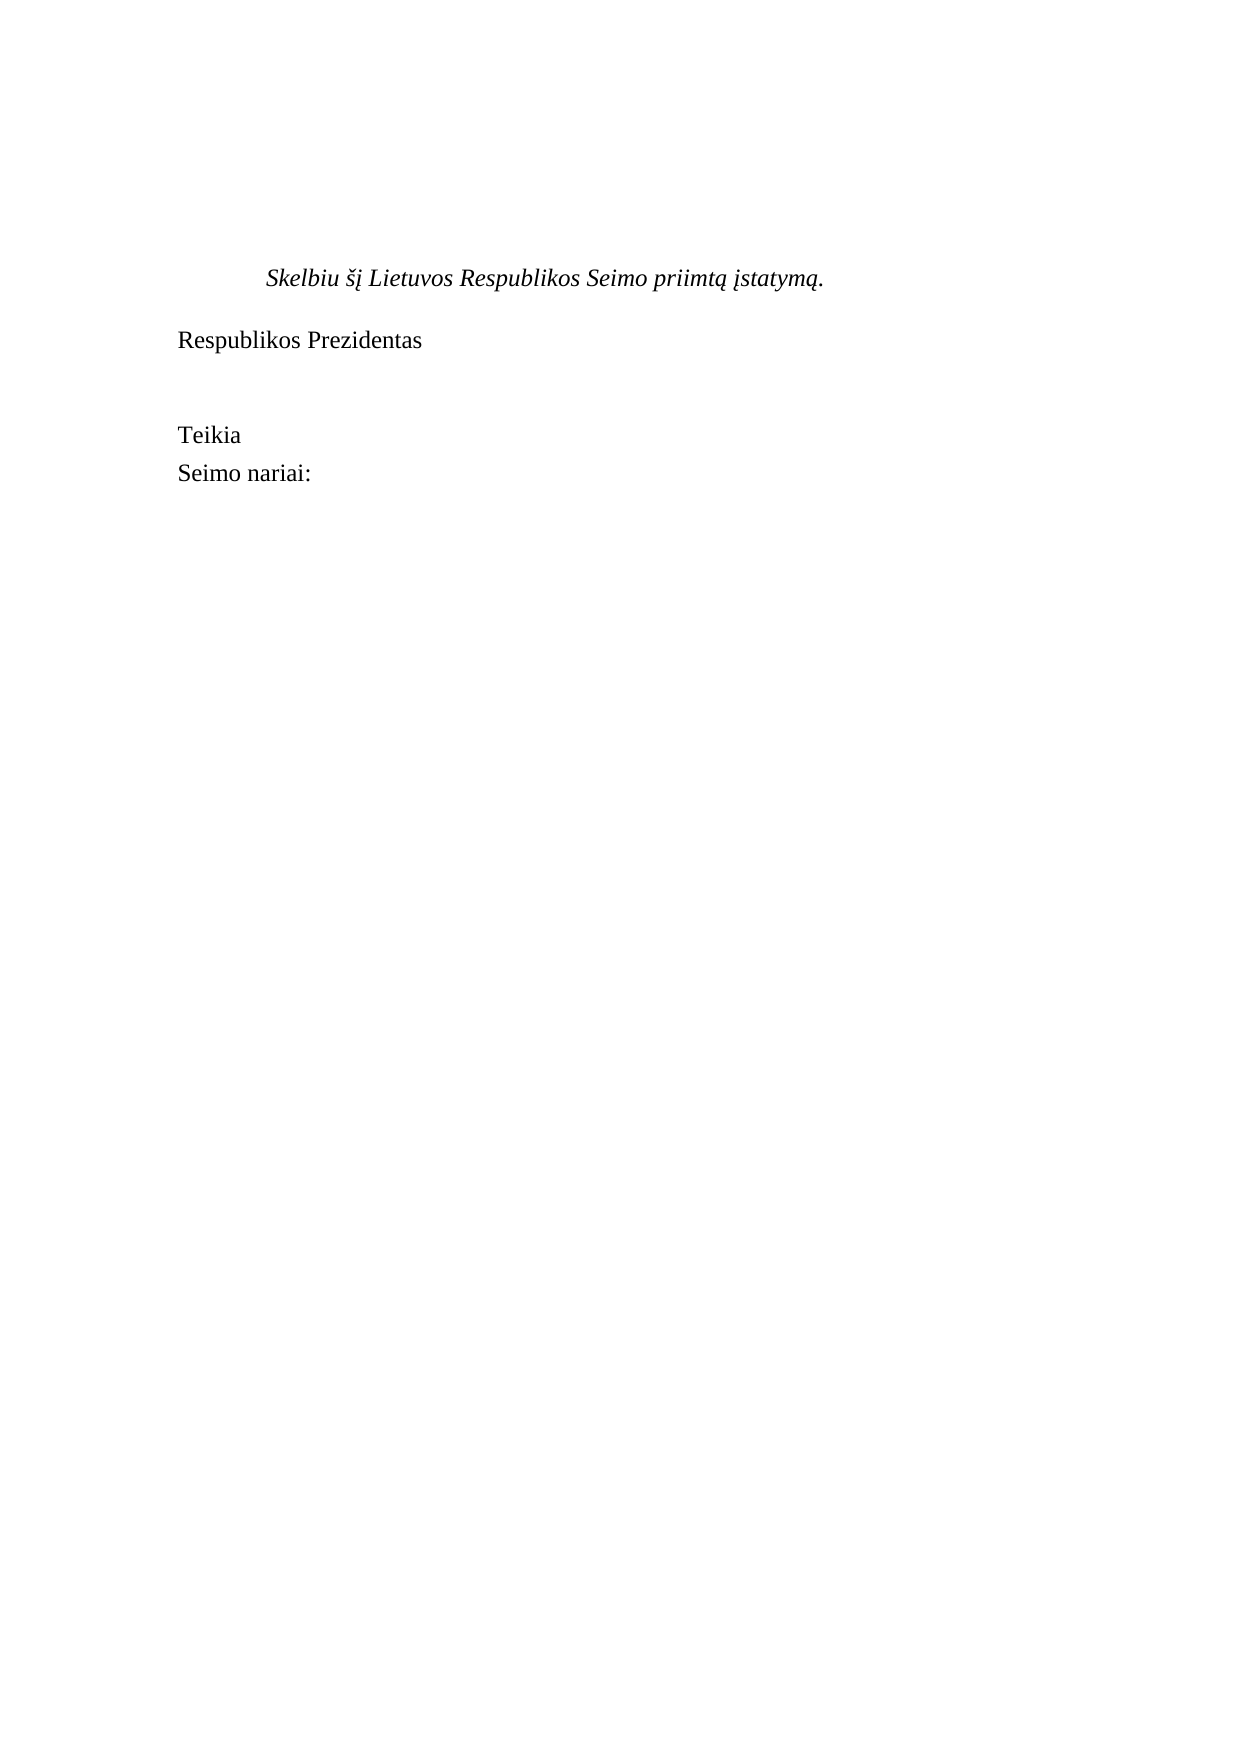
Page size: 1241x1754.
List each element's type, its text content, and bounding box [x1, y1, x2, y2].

text Respublikos Prezidentas [177, 326, 1181, 354]
text Skelbiu šį Lietuvos Respublikos Seimo priimtą įstatymą. [177, 263, 1181, 292]
text Teikia [177, 412, 1181, 449]
text Seimo nariai: [177, 449, 1181, 486]
